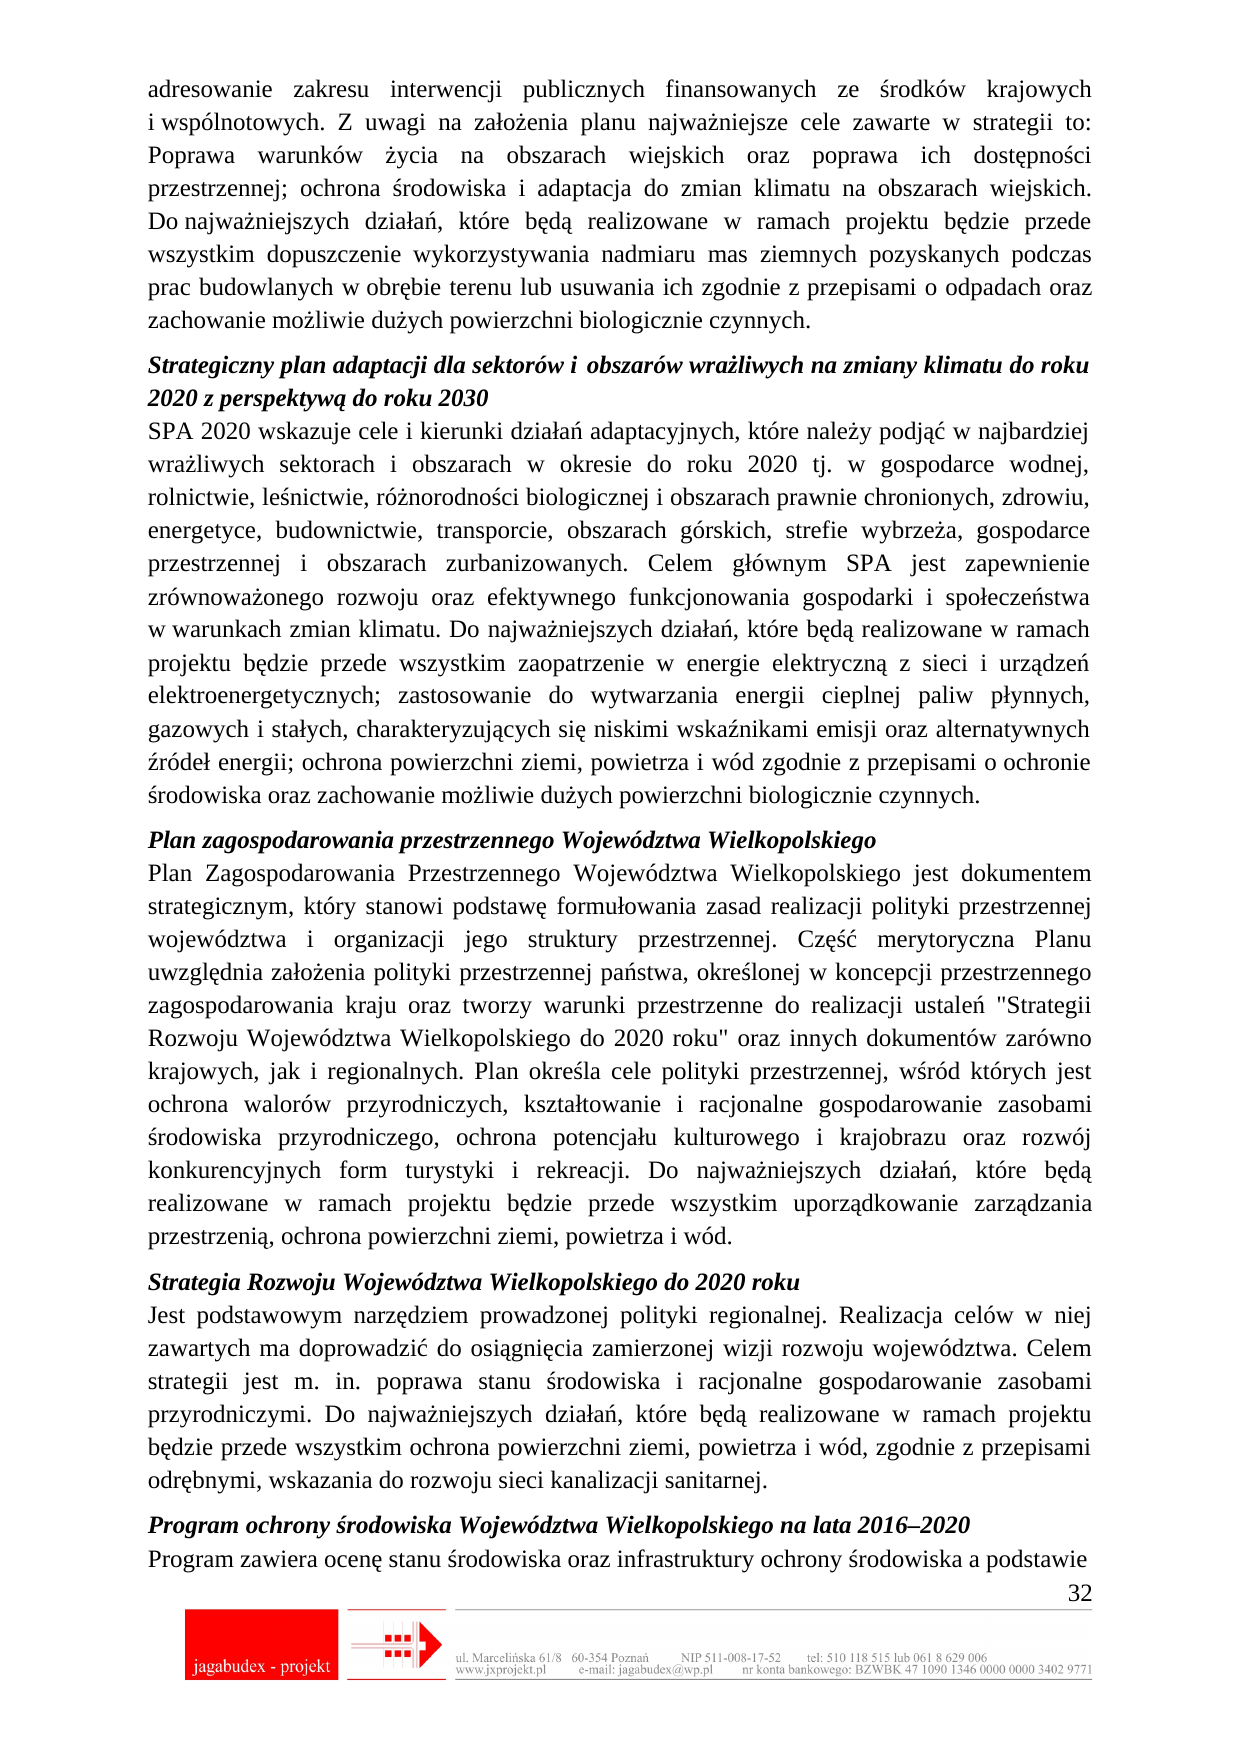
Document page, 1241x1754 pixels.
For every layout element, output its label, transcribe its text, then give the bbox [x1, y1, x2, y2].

list Program ochrony środowiska Województwa Wielkopolskiego na lata 2016–2020 [148, 1511, 1093, 1539]
text Strategiczny plan adaptacji dla sektorów i obszarów wrażliwych na zmiany klimatu do roku 2020 z perspektywą do roku 2030 [148, 350, 1093, 412]
text Program zawiera ocenę stanu środowiska oraz infrastruktury ochrony środowiska a podstawie [148, 1544, 1093, 1572]
text Strategia Rozwoju Województwa Wielkopolskiego do 2020 roku [148, 1267, 1093, 1296]
picture [184, 1606, 1093, 1681]
text Plan zagospodarowania przestrzennego Województwa Wielkopolskiego [148, 825, 1093, 854]
text Jest podstawowym narzędziem prowadzonej polityki regionalnej. Realizacja celów w niej zawartych ma doprowadzić do osiągnięcia zamierzonej wizji rozwoju województwa. Celem strategii jest m. in. poprawa stanu środowiska i racjonalne gospodarowanie zasobami przyrodniczymi. Do najważniejszych działań, które będą realizowane w ramach projektu będzie przede wszystkim ochrona powierzchni ziemi, powietrza i wód, zgodnie z przepisami odrębnymi, wskazania do rozwoju sieci kanalizacji sanitarnej. [148, 1300, 1093, 1494]
text adresowanie zakresu interwencji publicznych finansowanych ze środków krajowych i wspólnotowych. Z uwagi na założenia planu najważniejsze cele zawarte w strategii to: Poprawa warunków życia na obszarach wiejskich oraz poprawa ich dostępności przestrzennej; ochrona środowiska i adaptacja do zmian klimatu na obszarach wiejskich. Do najważniejszych działań, które będą realizowane w ramach projektu będzie przede wszystkim dopuszczenie wykorzystywania nadmiaru mas ziemnych pozyskanych podczas prac budowlanych w obrębie terenu lub usuwania ich zgodnie z przepisami o odpadach oraz zachowanie możliwie dużych powierzchni biologicznie czynnych. [148, 74, 1093, 334]
text Plan Zagospodarowania Przestrzennego Województwa Wielkopolskiego jest dokumentem strategicznym, który stanowi podstawę formułowania zasad realizacji polityki przestrzennej województwa i organizacji jego struktury przestrzennej. Część merytoryczna Planu uwzględnia założenia polityki przestrzennej państwa, określonej w koncepcji przestrzennego zagospodarowania kraju oraz tworzy warunki przestrzenne do realizacji ustaleń "Strategii Rozwoju Województwa Wielkopolskiego do 2020 roku" oraz innych dokumentów zarówno krajowych, jak i regionalnych. Plan określa cele polityki przestrzennej, wśród których jest ochrona walorów przyrodniczych, kształtowanie i racjonalne gospodarowanie zasobami środowiska przyrodniczego, ochrona potencjału kulturowego i krajobrazu oraz rozwój konkurencyjnych form turystyki i rekreacji. Do najważniejszych działań, które będą realizowane w ramach projektu będzie przede wszystkim uporządkowanie zarządzania przestrzenią, ochrona powierzchni ziemi, powietrza i wód. [148, 858, 1093, 1250]
text SPA 2020 wskazuje cele i kierunki działań adaptacyjnych, które należy podjąć w najbardziej wrażliwych sektorach i obszarach w okresie do roku 2020 tj. w gospodarce wodnej, rolnictwie, leśnictwie, różnorodności biologicznej i obszarach prawnie chronionych, zdrowiu, energetyce, budownictwie, transporcie, obszarach górskich, strefie wybrzeża, gospodarce przestrzennej i obszarach zurbanizowanych. Celem głównym SPA jest zapewnienie zrównoważonego rozwoju oraz efektywnego funkcjonowania gospodarki i społeczeństwa w warunkach zmian klimatu. Do najważniejszych działań, które będą realizowane w ramach projektu będzie przede wszystkim zaopatrzenie w energie elektryczną z sieci i urządzeń elektroenergetycznych; zastosowanie do wytwarzania energii cieplnej paliw płynnych, gazowych i stałych, charakteryzujących się niskimi wskaźnikami emisji oraz alternatywnych źródeł energii; ochrona powierzchni ziemi, powietrza i wód zgodnie z przepisami o ochronie środowiska oraz zachowanie możliwie dużych powierzchni biologicznie czynnych. [148, 416, 1091, 808]
